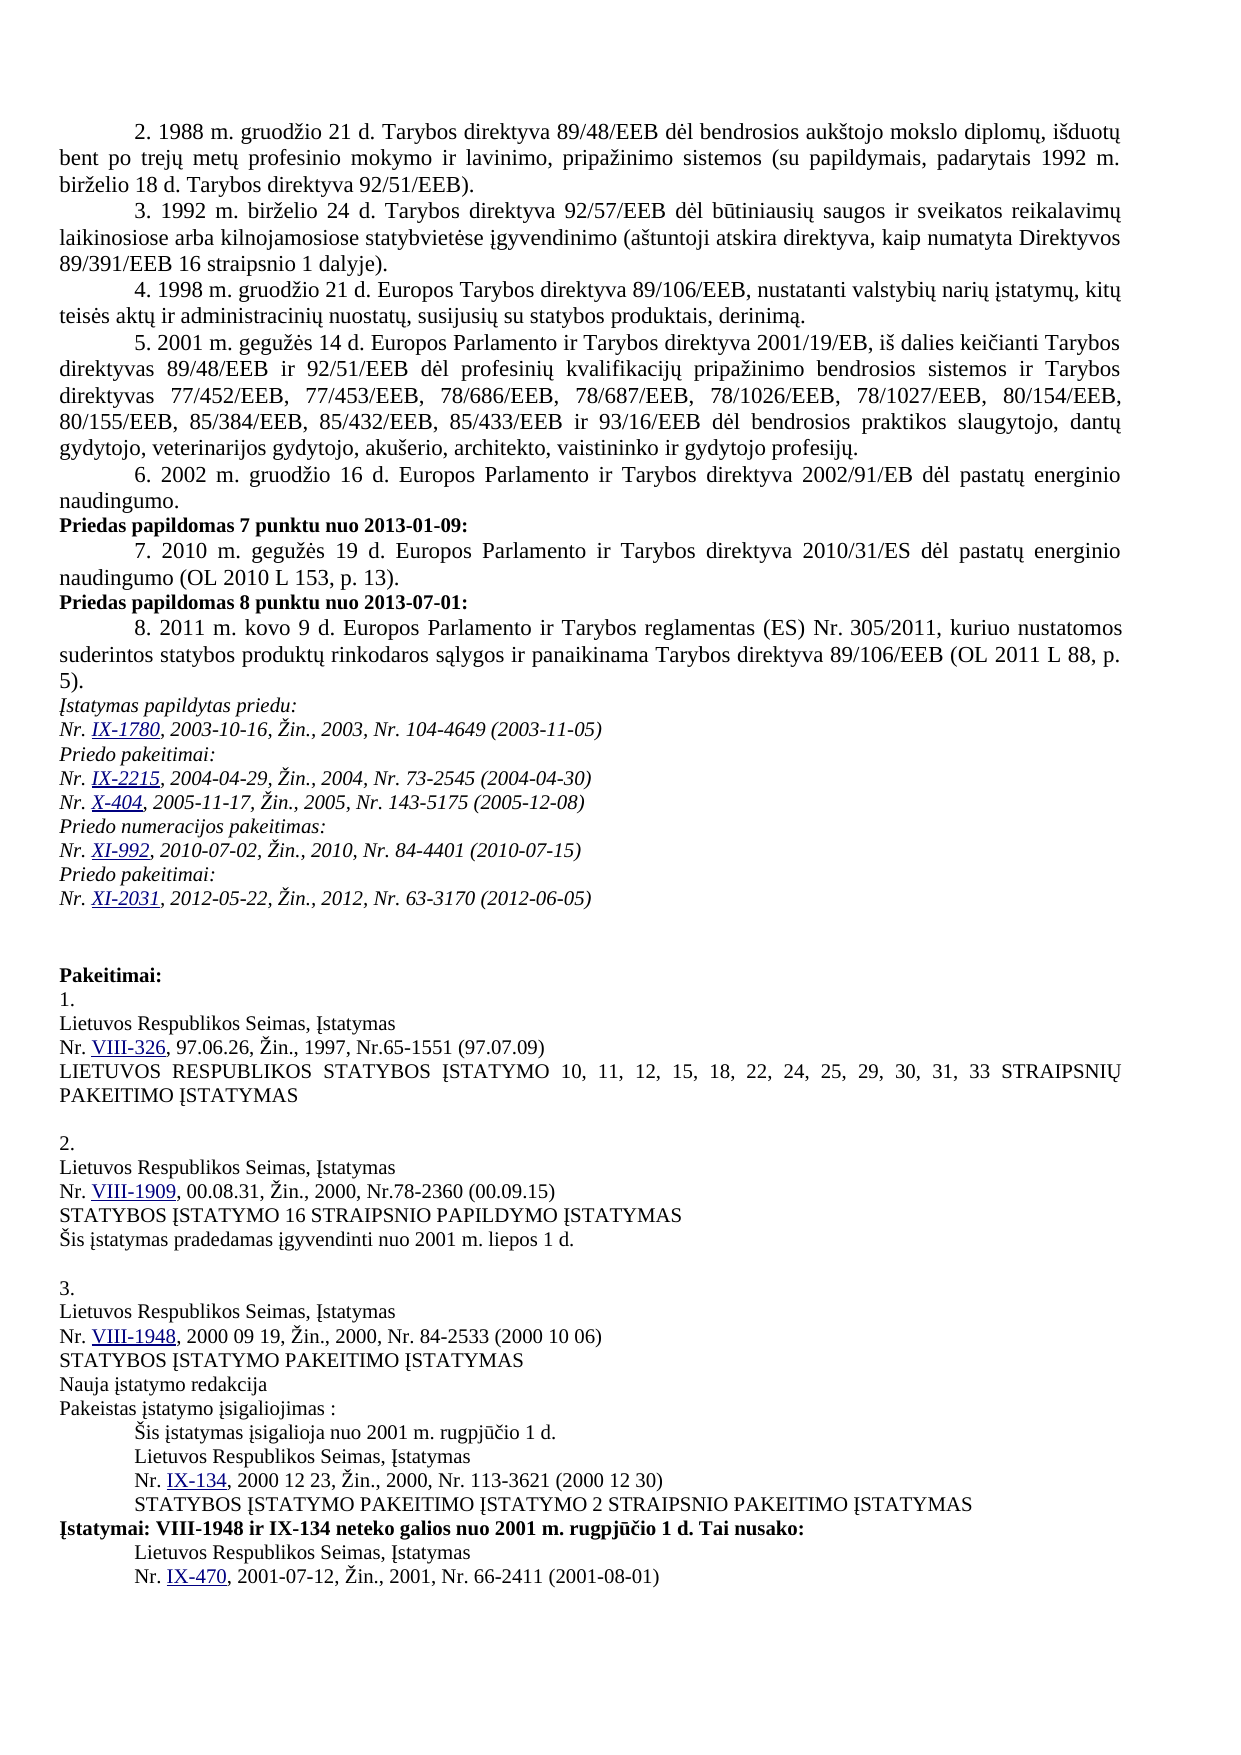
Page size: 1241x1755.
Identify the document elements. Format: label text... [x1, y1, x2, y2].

text 4. 1998 m. gruodžio 21 d. Europos Tarybos direktyva 89/106/EEB, nustatanti valstybių narių įstatymų, kitų teisės aktų ir administracinių nuostatų, susijusių su statybos produktais, derinimą. [59, 276, 1122, 329]
text Nauja įstatymo redakcija [59, 1372, 1122, 1396]
text Pakeitimai: [59, 963, 1122, 987]
text Nr. IX-1780, 2003-10-16, Žin., 2003, Nr. 104-4649 (2003-11-05) [59, 717, 1122, 741]
text STATYBOS ĮSTATYMO PAKEITIMO ĮSTATYMO 2 STRAIPSNIO PAKEITIMO ĮSTATYMAS [59, 1492, 1122, 1516]
text Nr. XI-2031, 2012-05-22, Žin., 2012, Nr. 63-3170 (2012-06-05) [59, 886, 1122, 910]
text STATYBOS ĮSTATYMO PAKEITIMO ĮSTATYMAS [59, 1348, 1122, 1372]
text Priedas papildomas 7 punktu nuo 2013-01-09: [59, 513, 1122, 537]
text Įstatymas papildytas priedu: [59, 693, 1122, 717]
text Įstatymai: VIII-1948 ir IX-134 neteko galios nuo 2001 m. rugpjūčio 1 d. Tai nusako: [59, 1516, 1122, 1540]
text Nr. VIII-326, 97.06.26, Žin., 1997, Nr.65-1551 (97.07.09) [59, 1035, 1122, 1059]
text 2. [59, 1131, 1122, 1155]
text Nr. VIII-1948, 2000 09 19, Žin., 2000, Nr. 84-2533 (2000 10 06) [59, 1323, 1122, 1348]
text Nr. VIII-1909, 00.08.31, Žin., 2000, Nr.78-2360 (00.09.15) [59, 1179, 1122, 1203]
text 8. 2011 m. kovo 9 d. Europos Parlamento ir Tarybos reglamentas (ES) Nr. 305/2011, kuriuo nustatomos suderintos statybos produktų rinkodaros sąlygos ir panaikinama Tarybos direktyva 89/106/EEB (OL 2011 L 88, p. 5). [59, 614, 1122, 693]
text Lietuvos Respublikos Seimas, Įstatymas [59, 1155, 1122, 1179]
text 3. 1992 m. birželio 24 d. Tarybos direktyva 92/57/EEB dėl būtiniausių saugos ir sveikatos reikalavimų laikinosiose arba kilnojamosiose statybvietėse įgyvendinimo (aštuntoji atskira direktyva, kaip numatyta Direktyvos 89/391/EEB 16 straipsnio 1 dalyje). [59, 197, 1122, 276]
text 3. [59, 1275, 1122, 1299]
text Lietuvos Respublikos Seimas, Įstatymas [59, 1011, 1122, 1035]
text 7. 2010 m. gegužės 19 d. Europos Parlamento ir Tarybos direktyva 2010/31/ES dėl pastatų energinio naudingumo (OL 2010 L 153, p. 13). [59, 537, 1122, 590]
text Šis įstatymas įsigalioja nuo 2001 m. rugpjūčio 1 d. [59, 1420, 1122, 1444]
text Priedo pakeitimai: [59, 862, 1122, 886]
text Nr. IX-134, 2000 12 23, Žin., 2000, Nr. 113-3621 (2000 12 30) [59, 1468, 1122, 1492]
text Nr. IX-470, 2001-07-12, Žin., 2001, Nr. 66-2411 (2001-08-01) [134, 1564, 1122, 1588]
text 5. 2001 m. gegužės 14 d. Europos Parlamento ir Tarybos direktyva 2001/19/EB, iš dalies keičianti Tarybos direktyvas 89/48/EEB ir 92/51/EEB dėl profesinių kvalifikacijų pripažinimo bendrosios sistemos ir Tarybos direktyvas 77/452/EEB, 77/453/EEB, 78/686/EEB, 78/687/EEB, 78/1026/EEB, 78/1027/EEB, 80/154/EEB, 80/155/EEB, 85/384/EEB, 85/432/EEB, 85/433/EEB ir 93/16/EEB dėl bendrosios praktikos slaugytojo, dantų gydytojo, veterinarijos gydytojo, akušerio, architekto, vaistininko ir gydytojo profesijų. [59, 329, 1122, 461]
text Nr. X-404, 2005-11-17, Žin., 2005, Nr. 143-5175 (2005-12-08) [59, 789, 1122, 814]
text 6. 2002 m. gruodžio 16 d. Europos Parlamento ir Tarybos direktyva 2002/91/EB dėl pastatų energinio naudingumo. [59, 461, 1122, 513]
text Nr. XI-992, 2010-07-02, Žin., 2010, Nr. 84-4401 (2010-07-15) [59, 838, 1122, 862]
text Priedo numeracijos pakeitimas: [59, 814, 1122, 838]
text Lietuvos Respublikos Seimas, Įstatymas [59, 1444, 1122, 1468]
text Pakeistas įstatymo įsigaliojimas : [59, 1396, 1122, 1420]
text LIETUVOS RESPUBLIKOS STATYBOS ĮSTATYMO 10, 11, 12, 15, 18, 22, 24, 25, 29, 30, 31, 33 STRAIPSNIŲ PAKEITIMO ĮSTATYMAS [59, 1059, 1122, 1107]
text Lietuvos Respublikos Seimas, Įstatymas [134, 1540, 1122, 1564]
text Priedo pakeitimai: [59, 741, 1122, 766]
text Lietuvos Respublikos Seimas, Įstatymas [59, 1299, 1122, 1323]
text Nr. IX-2215, 2004-04-29, Žin., 2004, Nr. 73-2545 (2004-04-30) [59, 766, 1122, 789]
text Šis įstatymas pradedamas įgyvendinti nuo 2001 m. liepos 1 d. [59, 1227, 1122, 1251]
text STATYBOS ĮSTATYMO 16 STRAIPSNIO PAPILDYMO ĮSTATYMAS [59, 1203, 1122, 1227]
text Priedas papildomas 8 punktu nuo 2013-07-01: [59, 590, 1122, 614]
text 1. [59, 987, 1122, 1011]
text 2. 1988 m. gruodžio 21 d. Tarybos direktyva 89/48/EEB dėl bendrosios aukštojo mokslo diplomų, išduotų bent po trejų metų profesinio mokymo ir lavinimo, pripažinimo sistemos (su papildymais, padarytais 1992 m. birželio 18 d. Tarybos direktyva 92/51/EEB). [59, 118, 1122, 197]
